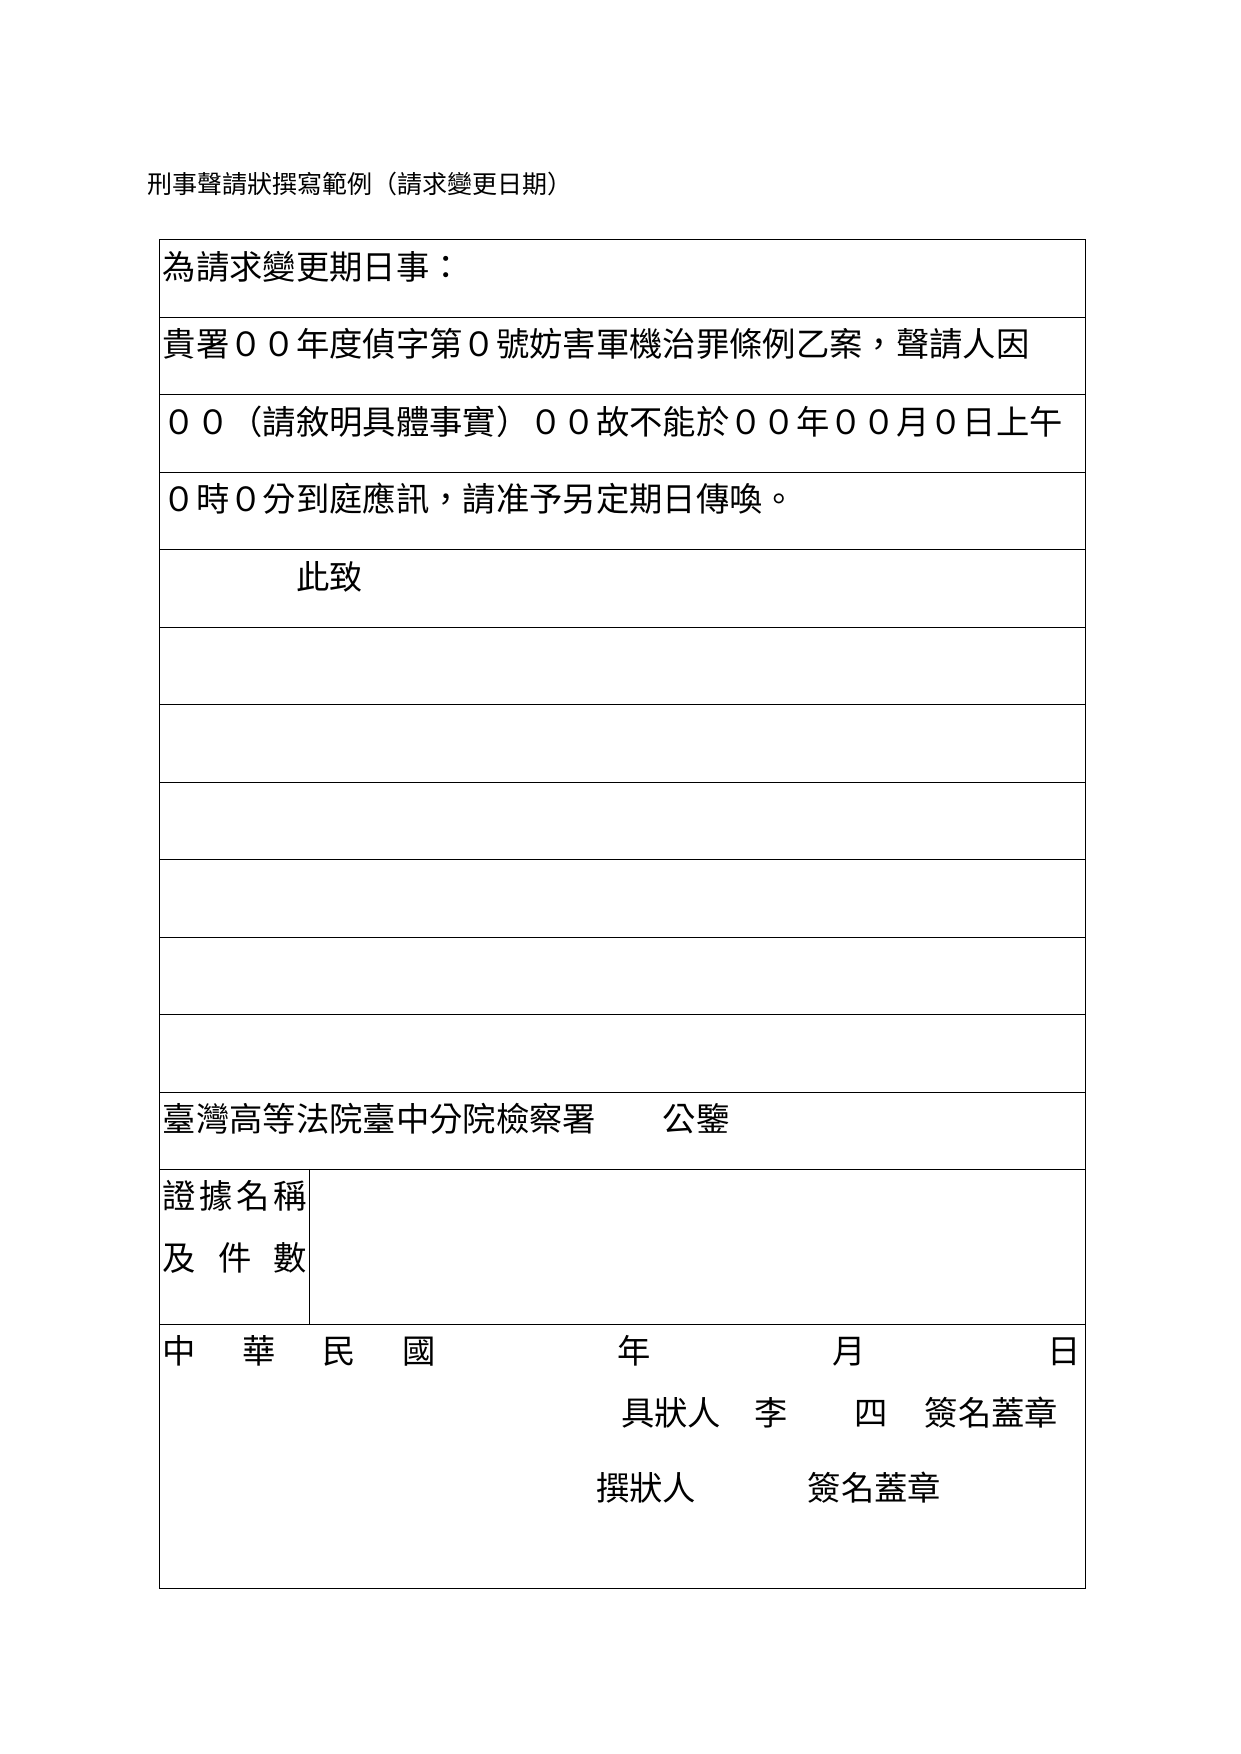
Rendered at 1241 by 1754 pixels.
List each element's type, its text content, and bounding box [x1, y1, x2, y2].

table_header 為請求變更期日事： [160, 240, 1085, 317]
text 刑事聲請狀撰寫範例（請求變更日期） [148, 164, 1092, 202]
table_cell [160, 860, 1085, 937]
table_cell [160, 1015, 1085, 1092]
table_cell [160, 705, 1085, 782]
table_cell [160, 938, 1085, 1014]
table_cell [160, 628, 1085, 704]
table_cell [310, 1170, 1085, 1324]
table_cell 中 華 民 國 年 月 日 具狀人 李 四 簽名蓋章 撰狀人 簽名蓋章 [160, 1325, 1085, 1588]
table_cell ０時０分到庭應訊，請准予另定期日傳喚。 [160, 473, 1085, 549]
table_cell 臺灣高等法院臺中分院檢察署 公鑒 [160, 1093, 1085, 1169]
table_cell 此致 [160, 550, 1085, 627]
table_cell 證據名稱 及件數 [160, 1170, 309, 1324]
table_cell [160, 783, 1085, 859]
table_cell 貴署００年度偵字第０號妨害軍機治罪條例乙案，聲請人因 [160, 318, 1085, 394]
table_cell ００（請敘明具體事實）００故不能於００年００月０日上午 [160, 395, 1085, 472]
